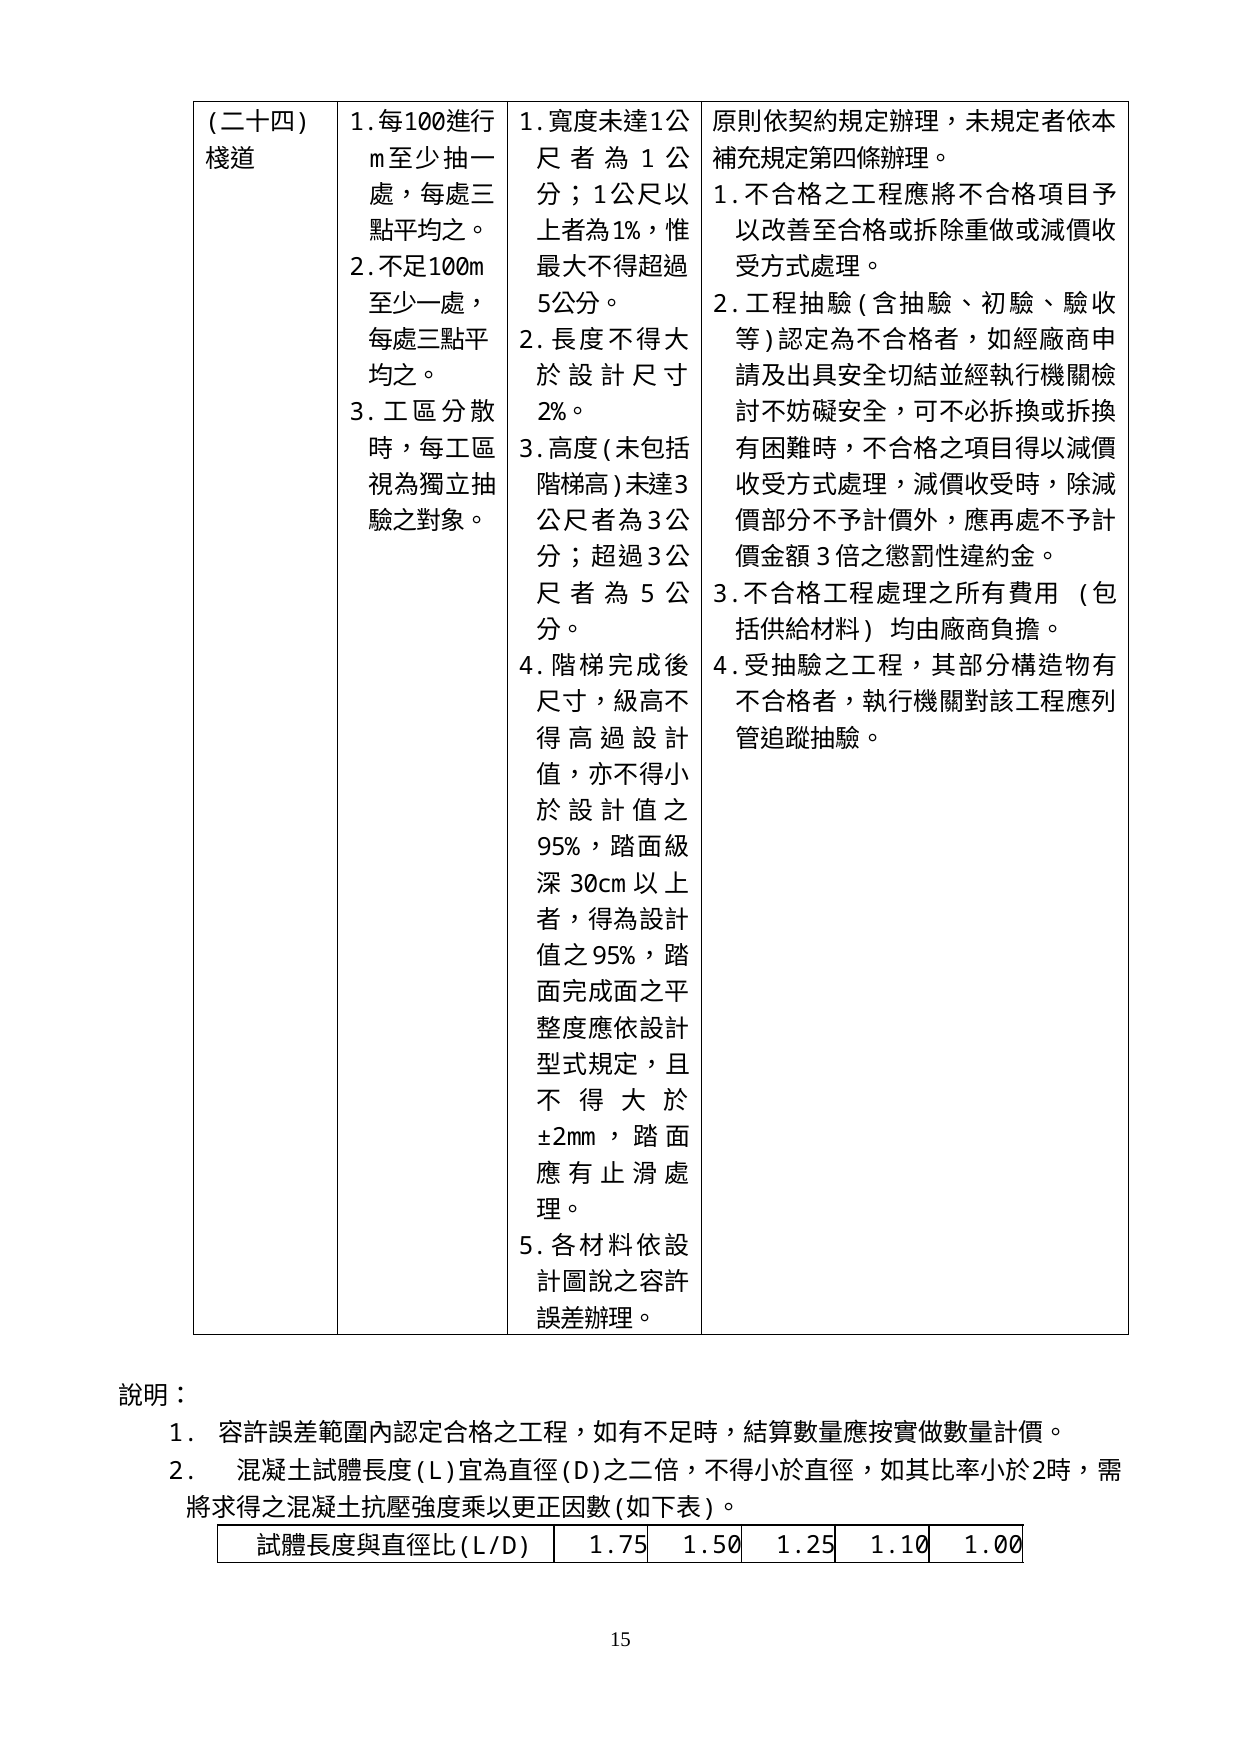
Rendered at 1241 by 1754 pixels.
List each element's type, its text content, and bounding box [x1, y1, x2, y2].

text 說明： [118, 1375, 1122, 1411]
table_header 1.10 [836, 1526, 928, 1562]
table_cell (二十四)棧道 [194, 102, 337, 1334]
table_cell 1.每100進行m至少抽一處，每處三點平均之。 2.不足100m至少一處，每處三點平均之。 3.工區分散時，每工區視為獨立抽驗之對象。 [338, 102, 507, 1334]
table_header 1.50 [648, 1526, 741, 1562]
list 混凝土試體長度(L)宜為直徑(D)之二倍，不得小於直徑，如其比率小於2時，需將求得之混凝土抗壓強度乘以更正因數(如下表)。 [168, 1449, 1122, 1524]
table_header 1.00 [930, 1526, 1022, 1562]
table_cell 原則依契約規定辦理，未規定者依本補充規定第四條辦理。 1.不合格之工程應將不合格項目予以改善至合格或拆除重做或減價收受方式處理。 2.工程抽驗(含抽驗、初驗、驗收等)認定為不合格者，如經廠商申請及出具安全切結並經執行機關檢討不妨礙安全，可不必拆換或拆換有困難時，不合格之項目得以減價收受方式處理，減價收受時，除減價部分不予計價外，應再處不予計價金額3倍之懲罰性違約金。 3.不合格工程處理之所有費用 (包括供給材料) 均由廠商負擔。 4.受抽驗之工程，其部分構造物有不合格者，執行機關對該工程應列管追蹤抽驗。 [702, 102, 1128, 1334]
table_cell 1.寬度未達1公尺者為1公分；1公尺以上者為1%，惟最大不得超過5公分。 2.長度不得大於設計尺寸2%。 3.高度(未包括階梯高)未達3公尺者為3公分；超過3公尺者為5公分。 4.階梯完成後尺寸，級高不得高過設計值，亦不得小於設計值之95%，踏面級深30cm以上者，得為設計值之95%，踏面完成面之平整度應依設計型式規定，且不得大於±2mm，踏面應有止滑處理。 5.各材料依設計圖說之容許誤差辦理。 [508, 102, 701, 1334]
table_header 1.25 [742, 1526, 834, 1562]
list 容許誤差範圍內認定合格之工程，如有不足時，結算數量應按實做數量計價。 [168, 1411, 1122, 1449]
table_header 1.75 [555, 1526, 647, 1562]
table_header 試體長度與直徑比(L/D) [218, 1526, 553, 1562]
